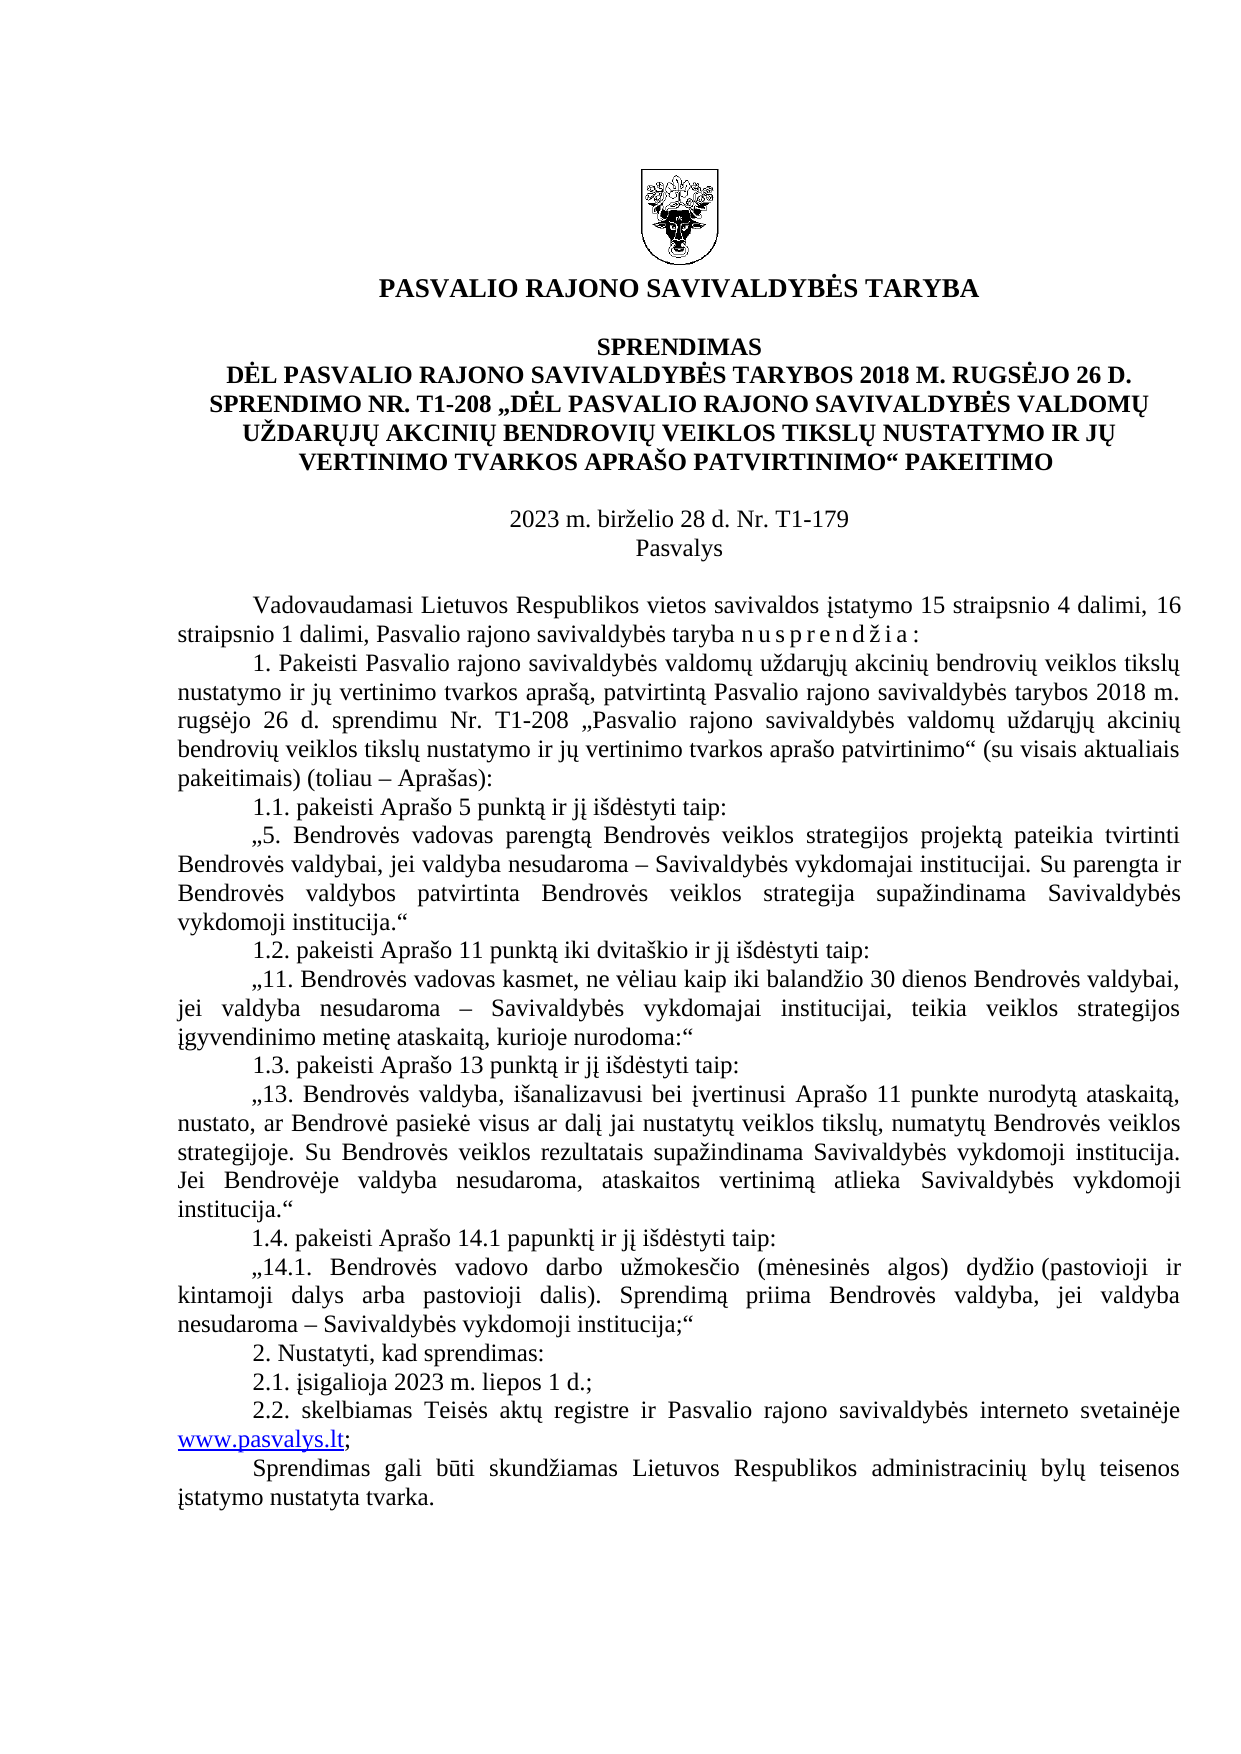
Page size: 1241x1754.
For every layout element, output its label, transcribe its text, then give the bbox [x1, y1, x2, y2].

text 1.4. pakeisti Aprašo 14.1 papunktį ir jį išdėstyti taip: [177, 1223, 1181, 1252]
text „5. Bendrovės vadovas parengtą Bendrovės veiklos strategijos projektą pateikia tvirtinti Bendrovės valdybai, jei valdyba nesudaroma – Savivaldybės vykdomajai institucijai. Su parengta ir Bendrovės valdybos patvirtinta Bendrovės veiklos strategija supažindinama Savivaldybės vykdomoji institucija.“ [177, 821, 1181, 936]
text Pasvalys [177, 533, 1181, 562]
text 1.3. pakeisti Aprašo 13 punktą ir jį išdėstyti taip: [177, 1051, 1181, 1079]
text Vadovaudamasi Lietuvos Respublikos vietos savivaldos įstatymo 15 straipsnio 4 dalimi, 16 straipsnio 1 dalimi, Pasvalio rajono savivaldybės taryba nusprendžia: [177, 591, 1181, 648]
text 1.2. pakeisti Aprašo 11 punktą iki dvitaškio ir jį išdėstyti taip: [177, 936, 1181, 964]
text 2.2. skelbiamas Teisės aktų registre ir Pasvalio rajono savivaldybės interneto svetainėje www.pasvalys.lt; [177, 1396, 1181, 1453]
text 2. Nustatyti, kad sprendimas: [177, 1338, 1181, 1367]
text 2.1. įsigalioja 2023 m. liepos 1 d.; [177, 1367, 1181, 1396]
text 1. Pakeisti Pasvalio rajono savivaldybės valdomų uždarųjų akcinių bendrovių veiklos tikslų nustatymo ir jų vertinimo tvarkos aprašą, patvirtintą Pasvalio rajono savivaldybės tarybos 2018 m. rugsėjo 26 d. sprendimu Nr. T1-208 „Pasvalio rajono savivaldybės valdomų uždarųjų akcinių bendrovių veiklos tikslų nustatymo ir jų vertinimo tvarkos aprašo patvirtinimo“ (su visais aktualiais pakeitimais) (toliau – Aprašas): [177, 648, 1181, 792]
text Sprendimas gali būti skundžiamas Lietuvos Respublikos administracinių bylų teisenos įstatymo nustatyta tvarka. [177, 1453, 1181, 1511]
text Sprendimas [177, 332, 1181, 361]
text „11. Bendrovės vadovas kasmet, ne vėliau kaip iki balandžio 30 dienos Bendrovės valdybai, jei valdyba nesudaroma – Savivaldybės vykdomajai institucijai, teikia veiklos strategijos įgyvendinimo metinę ataskaitą, kurioje nurodoma:“ [177, 964, 1181, 1051]
text 1.1. pakeisti Aprašo 5 punktą ir jį išdėstyti taip: [177, 792, 1181, 821]
text Pasvalio rajono savivaldybės taryba [177, 272, 1181, 303]
text Dėl pasvalio rajono savivaldybės tarybos 2018 m. RUGSĖJO 26 d. sprendimo nr. t1-208 „dėl pasvalio rajono savivaldybės VALDOMŲ uždarųjų akcinių bendrovių VEIKLOS TIKSLŲ NUSTATYMO IR JŲ VERTINIMO TVARKOS APRAŠO PATVIRTINIMO“ pakeitimo [177, 361, 1181, 476]
text „13. Bendrovės valdyba, išanalizavusi bei įvertinusi Aprašo 11 punkte nurodytą ataskaitą, nustato, ar Bendrovė pasiekė visus ar dalį jai nustatytų veiklos tikslų, numatytų Bendrovės veiklos strategijoje. Su Bendrovės veiklos rezultatais supažindinama Savivaldybės vykdomoji institucija. Jei Bendrovėje valdyba nesudaroma, ataskaitos vertinimą atlieka Savivaldybės vykdomoji institucija.“ [177, 1079, 1181, 1223]
text „14.1. Bendrovės vadovo darbo užmokesčio (mėnesinės algos) dydžio (pastovioji ir kintamoji dalys arba pastovioji dalis). Sprendimą priima Bendrovės valdyba, jei valdyba nesudaroma – Savivaldybės vykdomoji institucija;“ [177, 1252, 1181, 1338]
text 2023 m. birželio 28 d. Nr. T1-179 [177, 504, 1181, 533]
